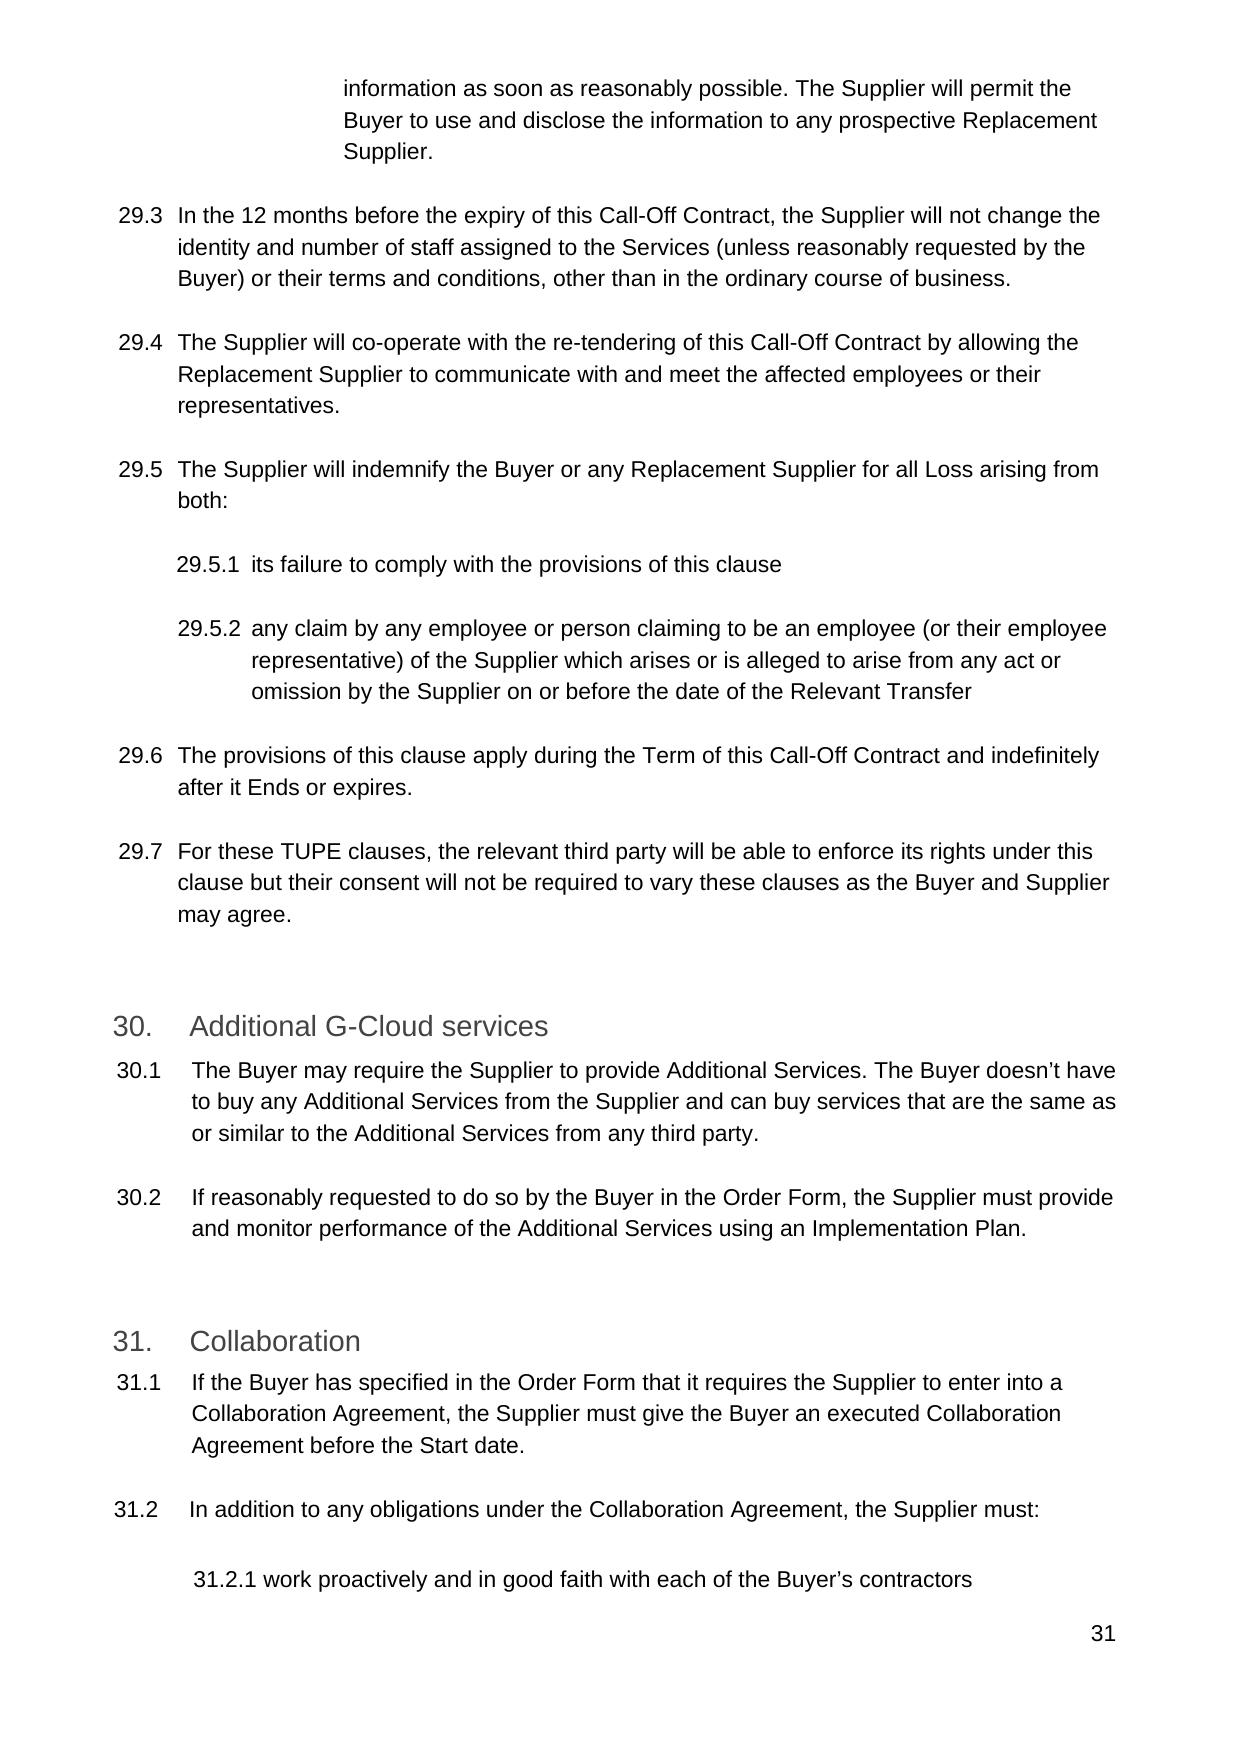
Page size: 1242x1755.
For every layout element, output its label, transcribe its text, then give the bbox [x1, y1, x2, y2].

subtitle 31. Collaboration [0, 1324, 1122, 1358]
text information as soon as reasonably possible. The Supplier will permit the Buyer to use and disclose the information to any prospective Replacement Supplier. [343, 75, 1121, 164]
list For these TUPE clauses, the relevant third party will be able to enforce its rights under this clause but their consent will not be required to vary these clauses as the Buyer and Supplier may agree. [118, 838, 1121, 927]
list The provisions of this clause apply during the Term of this Call-Off Contract and indefinitely after it Ends or expires. [118, 742, 1121, 800]
text 30.1 The Buyer may require the Supplier to provide Additional Services. The Buyer doesn’t have to buy any Additional Services from the Supplier and can buy services that are the same as or similar to the Additional Services from any third party. [116, 1057, 1121, 1146]
text 31.2.1 work proactively and in good faith with each of the Buyer’s contractors [161, 1566, 1121, 1592]
text 31.2 In addition to any obligations under the Collaboration Agreement, the Supplier must: [0, 1495, 1122, 1523]
text 30.2 If reasonably requested to do so by the Buyer in the Order Form, the Supplier must provide and monitor performance of the Additional Services using an Implementation Plan. [116, 1184, 1121, 1242]
subtitle 30. Additional G-Cloud services [0, 1009, 1122, 1043]
text 31.1 If the Buyer has specified in the Order Form that it requires the Supplier to enter into a Collaboration Agreement, the Supplier must give the Buyer an executed Collaboration Agreement before the Start date. [116, 1368, 1121, 1458]
list The Supplier will indemnify the Buyer or any Replacement Supplier for all Loss arising from both: [118, 456, 1121, 514]
list In the 12 months before the expiry of this Call-Off Contract, the Supplier will not change the identity and number of staff assigned to the Services (unless reasonably requested by the Buyer) or their terms and conditions, other than in the ordinary course of business. [118, 202, 1121, 291]
list any claim by any employee or person claiming to be an employee (or their employee representative) of the Supplier which arises or is alleged to arise from any act or omission by the Supplier on or before the date of the Relevant Transfer [177, 615, 1121, 705]
list The Supplier will co-operate with the re-tendering of this Call-Off Contract by allowing the Replacement Supplier to communicate with and meet the affected employees or their representatives. [118, 329, 1121, 418]
list its failure to comply with the provisions of this clause [176, 551, 1121, 578]
